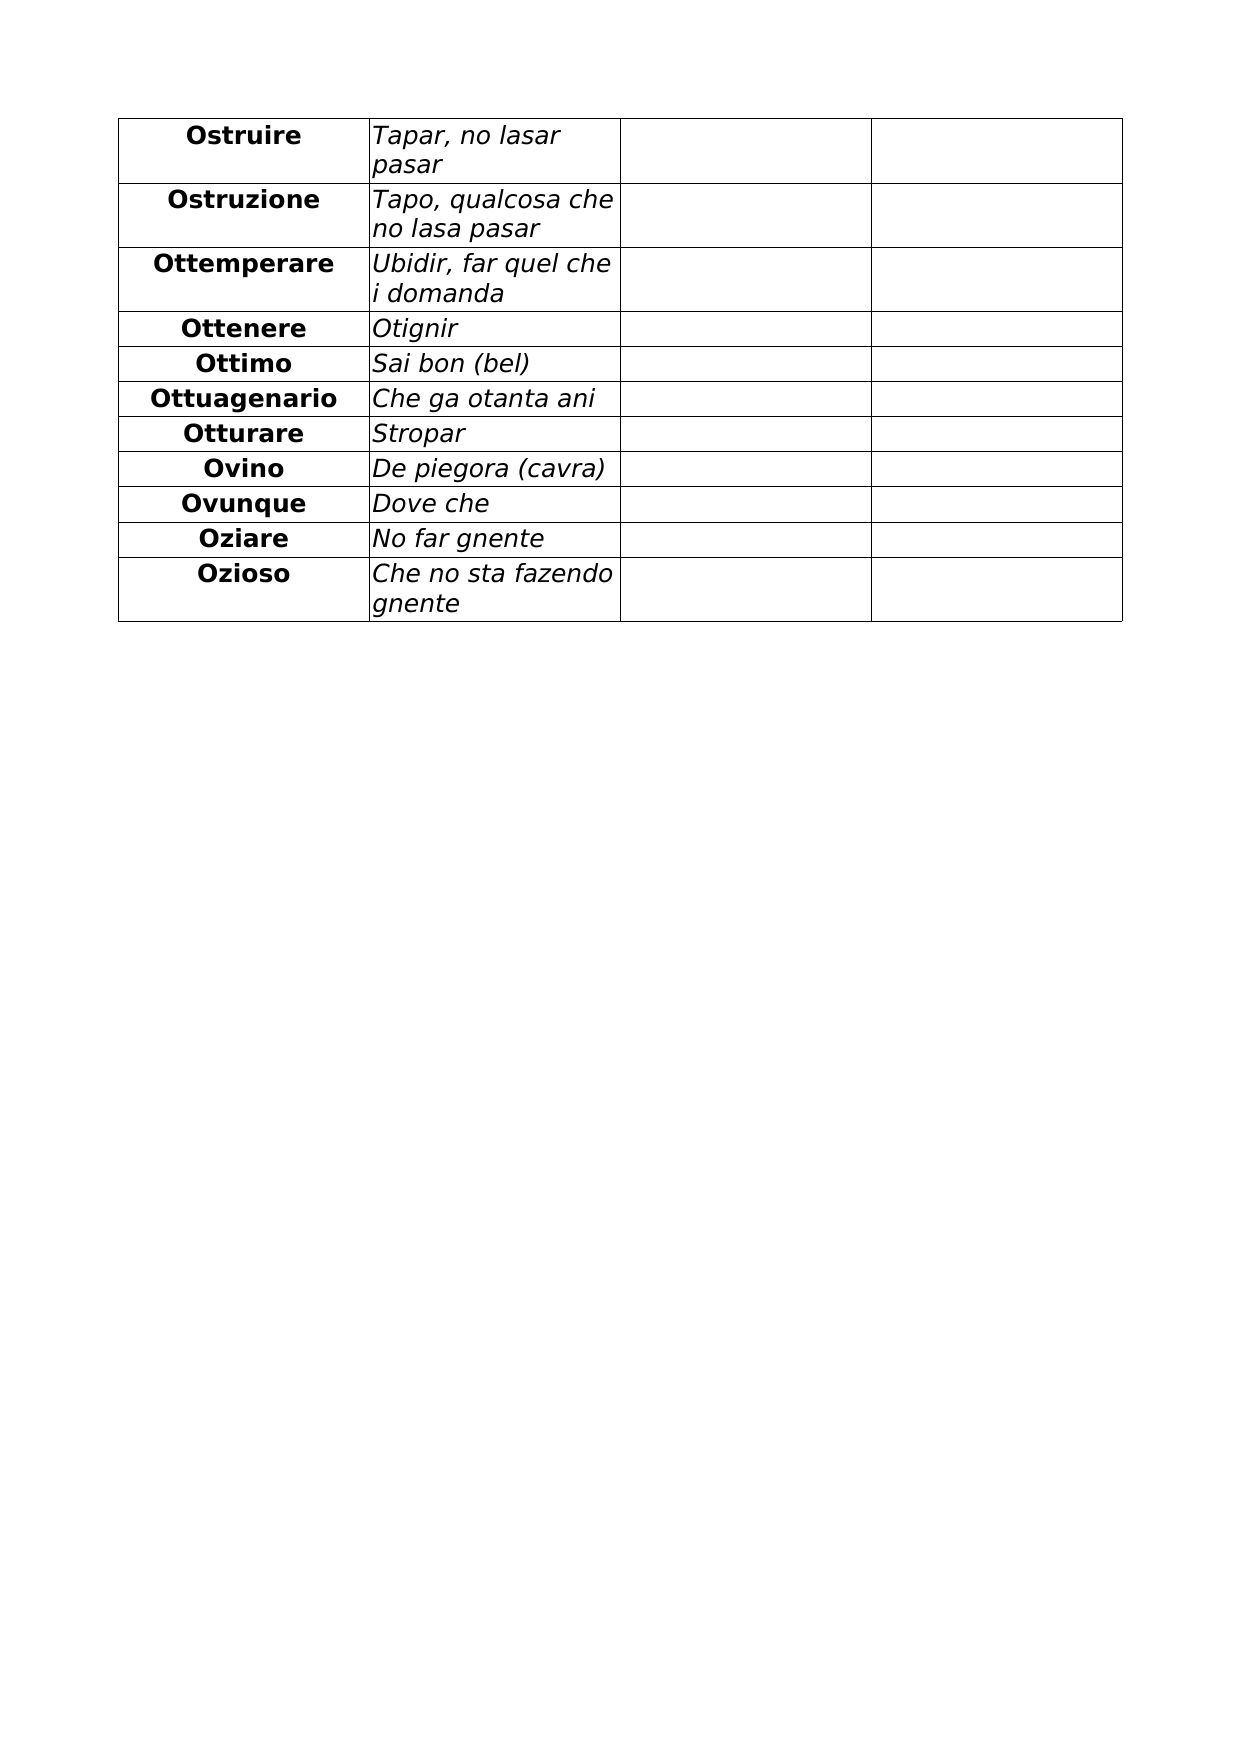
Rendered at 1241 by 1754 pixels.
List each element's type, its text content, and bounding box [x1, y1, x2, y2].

table_cell [621, 382, 871, 416]
table_cell Ozioso [119, 558, 369, 621]
table_cell Ottemperare [119, 248, 369, 311]
table_cell [872, 184, 1122, 247]
table_cell [621, 452, 871, 486]
table_cell Ostruire [119, 119, 369, 182]
table_cell Oziare [119, 523, 369, 557]
table_cell [872, 523, 1122, 557]
table_cell Tapar, no lasar pasar [370, 119, 620, 182]
table_cell [872, 119, 1122, 182]
table_cell Sai bon (bel) [370, 347, 620, 381]
table_cell [621, 558, 871, 621]
table_cell Ovunque [119, 487, 369, 522]
table_cell Ottenere [119, 312, 369, 346]
table_cell [872, 452, 1122, 486]
table_cell [621, 119, 871, 182]
table_cell [621, 347, 871, 381]
table_cell [621, 184, 871, 247]
table_cell [621, 312, 871, 346]
table_cell Stropar [370, 417, 620, 451]
table_cell [621, 523, 871, 557]
table_cell Ostruzione [119, 184, 369, 247]
table_cell [621, 248, 871, 311]
table_cell Che no sta fazendo gnente [370, 558, 620, 621]
table_cell Dove che [370, 487, 620, 522]
table_cell Otignir [370, 312, 620, 346]
table_cell [872, 558, 1122, 621]
table_cell Ottuagenario [119, 382, 369, 416]
table_cell [872, 312, 1122, 346]
table_cell [872, 347, 1122, 381]
table_cell Tapo, qualcosa che no lasa pasar [370, 184, 620, 247]
table_cell De piegora (cavra) [370, 452, 620, 486]
table_cell [621, 487, 871, 522]
table_cell Otturare [119, 417, 369, 451]
table_cell Che ga otanta ani [370, 382, 620, 416]
table_cell [872, 382, 1122, 416]
table_cell [872, 248, 1122, 311]
table_cell Ovino [119, 452, 369, 486]
table_cell [872, 417, 1122, 451]
table_cell [872, 487, 1122, 522]
table_cell No far gnente [370, 523, 620, 557]
table_cell Ottimo [119, 347, 369, 381]
table_cell Ubidir, far quel che i domanda [370, 248, 620, 311]
table_cell [621, 417, 871, 451]
